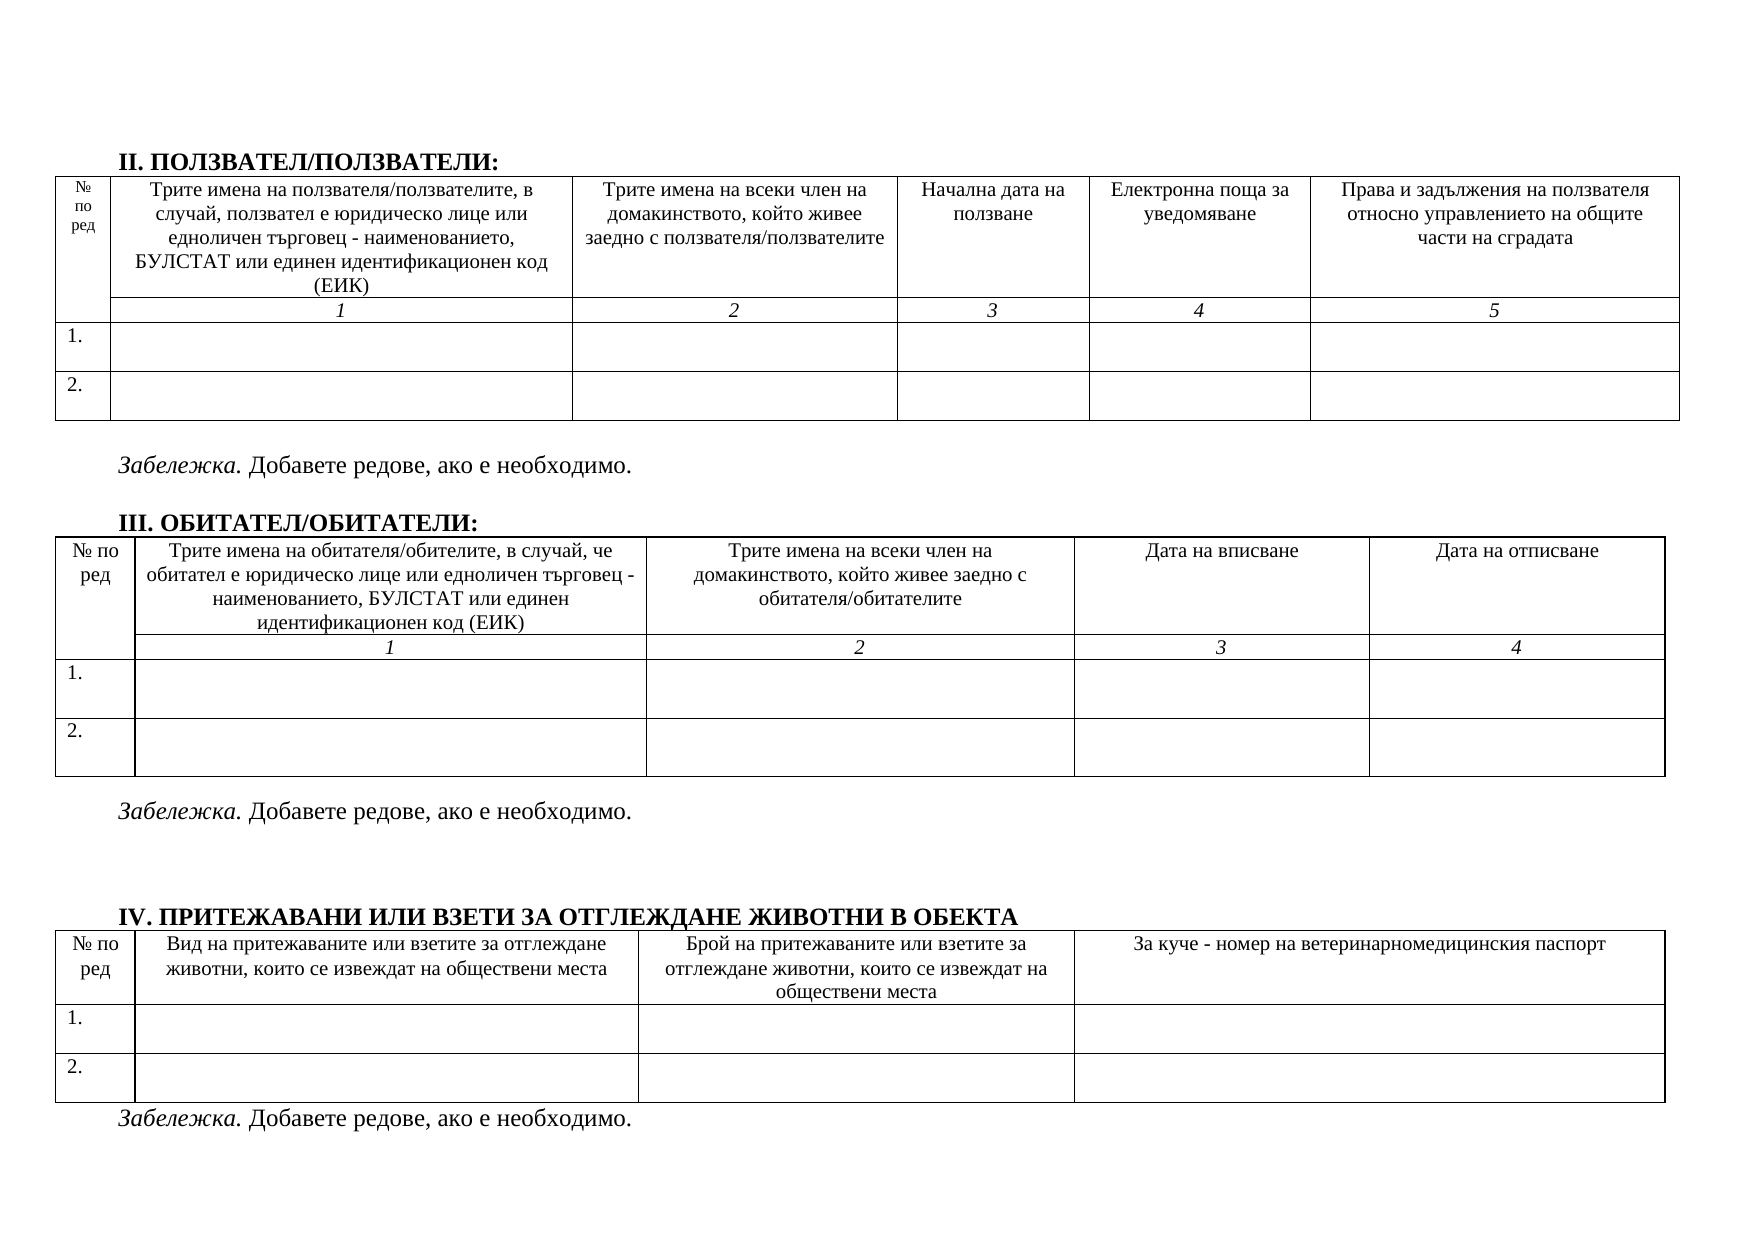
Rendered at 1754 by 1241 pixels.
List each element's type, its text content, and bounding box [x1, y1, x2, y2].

table_cell 2. [56, 372, 110, 420]
table_header Електронна поща за уведомяване [1090, 177, 1310, 297]
table_cell 1. [56, 1005, 134, 1053]
table_header Трите имена на обитателя/обителите, в случай, че обитател е юридическо лице или едноличен търговец -наименованието, БУЛСТАТ или единен идентификационен код (ЕИК) [136, 538, 646, 634]
table_cell [111, 372, 572, 420]
table_cell 3 [898, 298, 1089, 322]
table_cell [898, 372, 1089, 420]
text Забележка. Добавете редове, ако е необходимо. [118, 450, 1636, 479]
table_cell 4 [1090, 298, 1310, 322]
table_cell [136, 1005, 638, 1053]
table_header Брой на притежаваните или взетите за отглеждане животни, които се извеждат на обществени места [639, 931, 1074, 1003]
table_cell [136, 660, 646, 717]
table_cell 1. [56, 323, 110, 371]
table_cell 1 [111, 298, 572, 322]
table_cell [573, 372, 897, 420]
table_cell 3 [1075, 635, 1369, 659]
table_cell [56, 634, 134, 659]
table_cell [1311, 372, 1679, 420]
table_cell [1370, 660, 1664, 717]
table_cell [1370, 719, 1664, 776]
text II. ПОЛЗВАТЕЛ/ПОЛЗВАТЕЛИ: [118, 147, 1636, 176]
table_cell [1075, 719, 1369, 776]
table_header Вид на притежаваните или взетите за отглеждане животни, които се извеждат на обществени места [136, 931, 638, 1003]
table_cell 2. [56, 1054, 134, 1102]
table_cell [1075, 1054, 1664, 1102]
table_cell [639, 1005, 1074, 1053]
table_cell [136, 719, 646, 776]
table_header За куче - номер на ветеринарномедицинския паспорт [1075, 931, 1664, 1003]
table_cell 2 [647, 635, 1074, 659]
table_header № по ред [56, 931, 134, 1003]
table_header Трите имена на ползвателя/ползвателите, в случай, ползвател е юридическо лице или едноличен търговец - наименованието, БУЛСТАТ или единен идентификационен код (ЕИК) [111, 177, 572, 297]
table_cell 5 [1311, 298, 1679, 322]
table_cell [1075, 1005, 1664, 1053]
table_cell [639, 1054, 1074, 1102]
table_cell [647, 660, 1074, 717]
text Забележка. Добавете редове, ако е необходимо. [118, 1103, 1636, 1132]
table_cell [573, 323, 897, 371]
table_cell [111, 323, 572, 371]
table_cell [898, 323, 1089, 371]
table_header Трите имена на всеки член на домакинството, който живее заедно с ползвателя/ползвателите [573, 177, 897, 297]
table_header Дата на отписване [1370, 538, 1664, 634]
table_cell [647, 719, 1074, 776]
table_header № по ред [56, 177, 110, 322]
table_header № по ред [56, 538, 134, 634]
table_cell [136, 1054, 638, 1102]
table_cell [1090, 372, 1310, 420]
text Забележка. Добавете редове, ако е необходимо. [118, 796, 1636, 825]
table_header Дата на вписване [1075, 538, 1369, 634]
table_cell 1. [56, 660, 134, 717]
table_cell [1075, 660, 1369, 717]
table_cell [1090, 323, 1310, 371]
table_header Трите имена на всеки член на домакинството, който живее заедно с обитателя/обитателите [647, 538, 1074, 634]
text III. ОБИТАТЕЛ/ОБИТАТЕЛИ: [118, 508, 1636, 536]
table_header Начална дата на ползване [898, 177, 1089, 297]
table_cell [1311, 323, 1679, 371]
table_cell 2. [56, 719, 134, 776]
table_cell 4 [1370, 635, 1664, 659]
table_header Права и задължения на ползвателя относно управлението на общите части на сградата [1311, 177, 1679, 297]
table_cell 2 [573, 298, 897, 322]
table_cell 1 [136, 635, 646, 659]
text IV. ПРИТЕЖАВАНИ ИЛИ ВЗЕТИ ЗА ОТГЛЕЖДАНЕ ЖИВОТНИ В ОБЕКТА [118, 902, 1636, 930]
